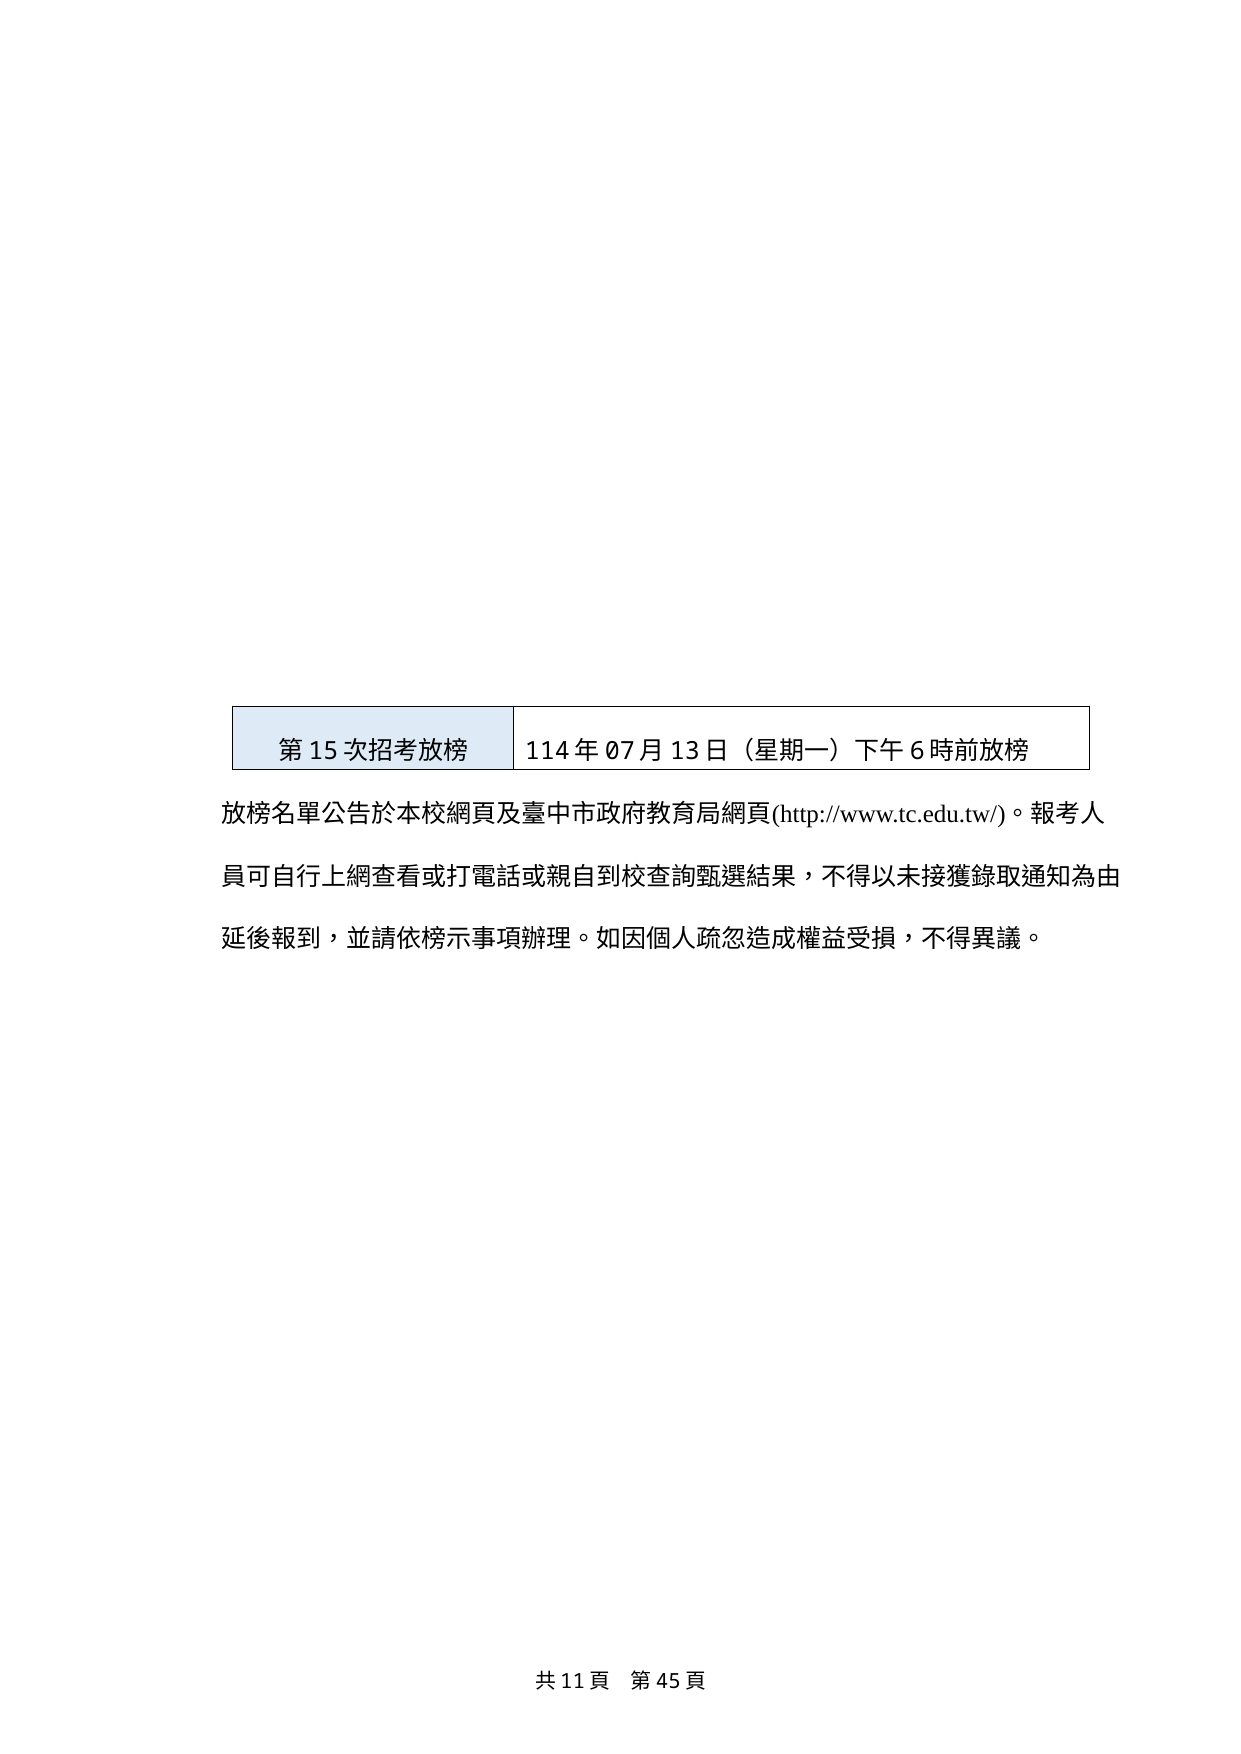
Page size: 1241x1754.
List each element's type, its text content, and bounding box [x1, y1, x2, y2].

text 放榜名單公告於本校網頁及臺中市政府教育局網頁(http://www.tc.edu.tw/)。報考人員可自行上網查看或打電話或親自到校查詢甄選結果，不得以未接獲錄取通知為由延後報到，並請依榜示事項辦理。如因個人疏忽造成權益受損，不得異議。 [222, 770, 1122, 958]
table_cell 第15次招考放榜 [233, 707, 513, 769]
table_cell 114年07月13日（星期一）下午6時前放榜 [514, 707, 1089, 769]
